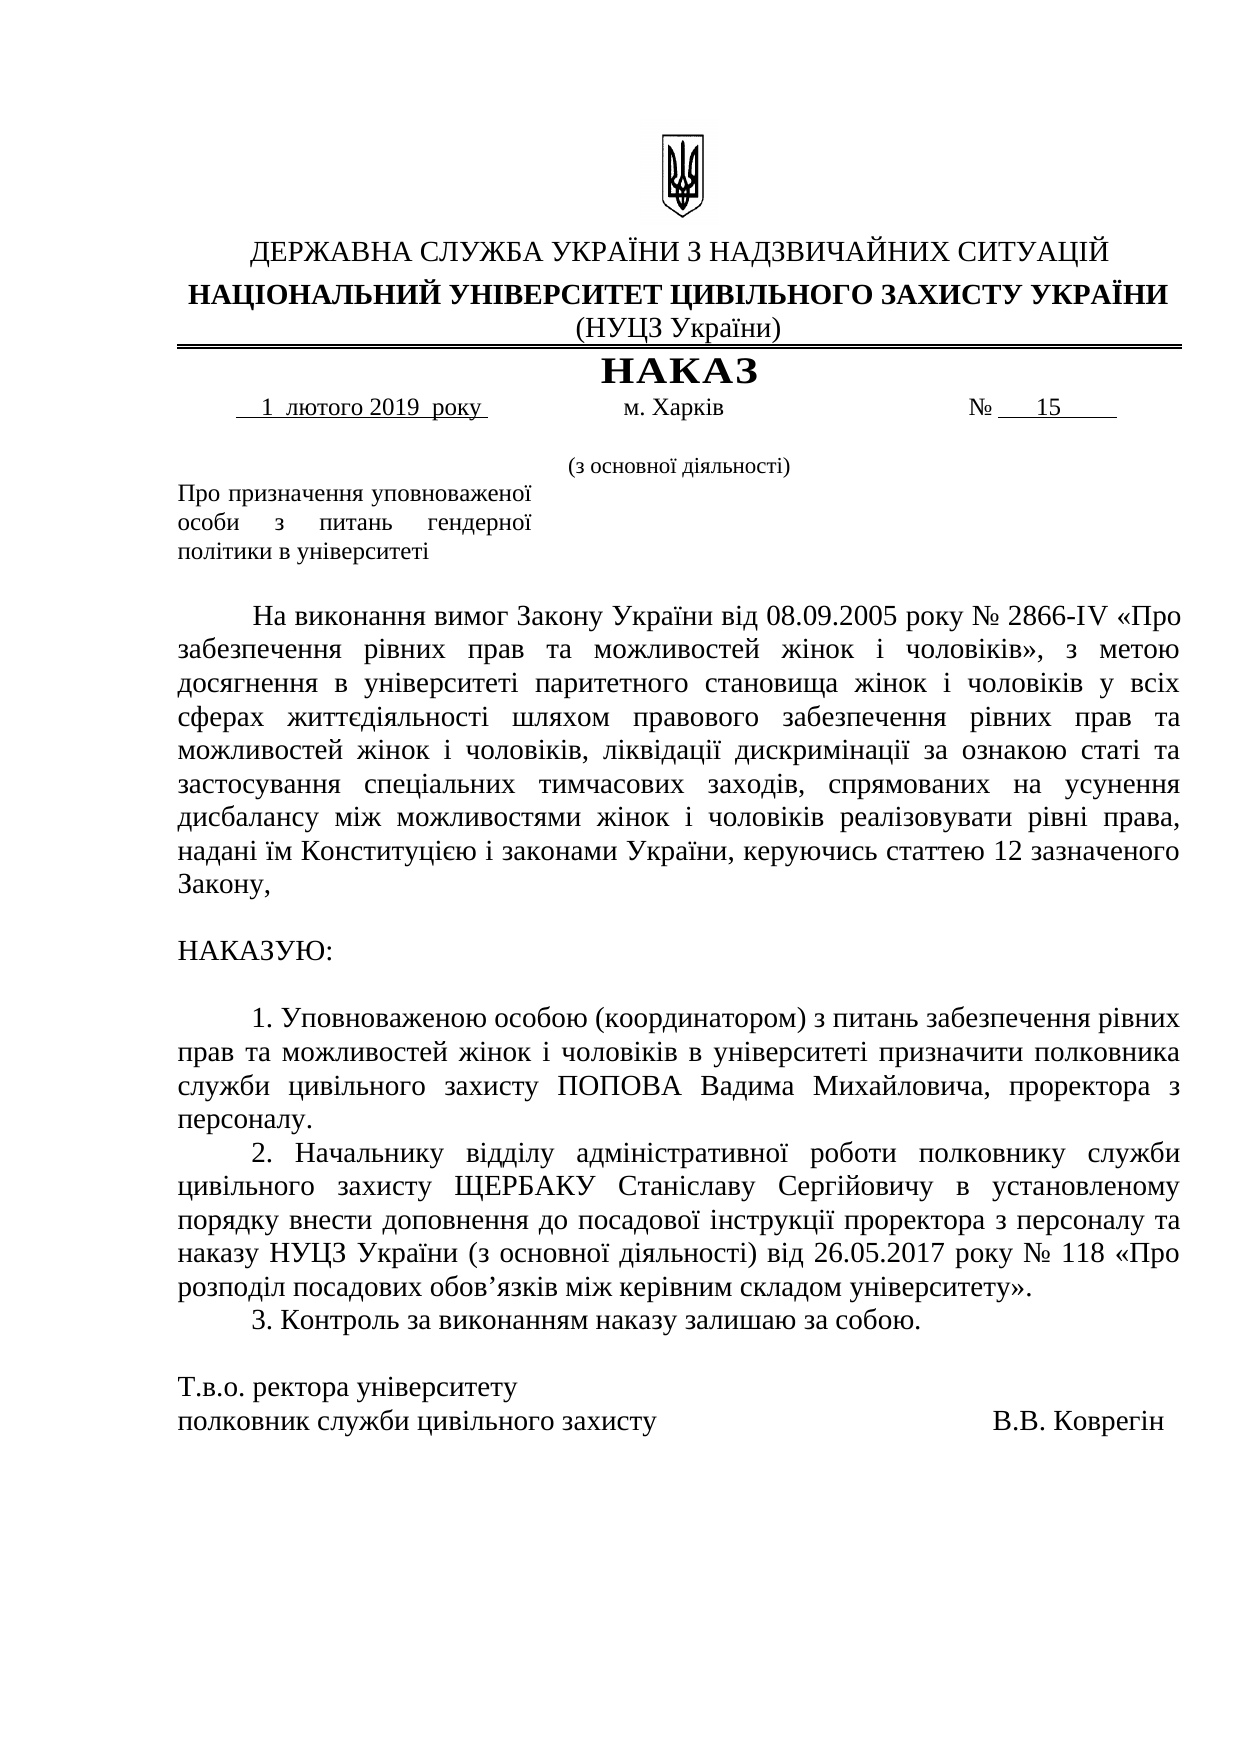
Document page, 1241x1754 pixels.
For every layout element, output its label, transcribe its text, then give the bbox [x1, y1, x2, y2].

text НАКАЗ [177, 349, 1181, 392]
text полковник служби цивільного захисту В.В. Коврегін [177, 1403, 1181, 1437]
text 3. Контроль за виконанням наказу залишаю за собою. [177, 1302, 1181, 1336]
text Т.в.о. ректора університету [177, 1369, 1181, 1403]
text 1. Уповноваженою особою (координатором) з питань забезпечення рівних прав та можливостей жінок і чоловіків в університеті призначити полковника служби цивільного захисту ПОПОВА Вадима Михайловича, проректора з персоналу. [177, 1001, 1181, 1135]
text Про призначення уповноваженої особи з питань гендерної політики в університеті [177, 478, 532, 564]
text На виконання вимог Закону України від 08.09.2005 року № 2866-ІV «Про забезпечення рівних прав та можливостей жінок і чоловіків», з метою досягнення в університеті паритетного становища жінок і чоловіків у всіх сферах життєдіяльності шляхом правового забезпечення рівних прав та можливостей жінок і чоловіків, ліквідації дискримінації за ознакою статі та застосування спеціальних тимчасових заходів, спрямованих на усунення дисбалансу між можливостями жінок і чоловіків реалізовувати рівні права, надані їм Конституцією і законами України, керуючись статтею 12 зазначеного Закону, [177, 598, 1181, 900]
table_header ДЕРЖАВНА СЛУЖБА УКРАЇНИ З НАДЗВИЧАЙНИХ СИТУАЦІЙ НАЦІОНАЛЬНИЙ УНІВЕРСИТЕТ ЦИВІЛЬНОГО ЗАХИСТУ УКРАЇНИ (НУЦЗ України) [177, 234, 1182, 344]
text 1 лютого 2019 року м. Харків № 15 . [177, 392, 1182, 421]
text 2. Начальнику відділу адміністративної роботи полковнику служби цивільного захисту ЩЕРБАКУ Станіславу Сергійовичу в установленому порядку внести доповнення до посадової інструкції проректора з персоналу та наказу НУЦЗ України (з основної діяльності) від 26.05.2017 року № 118 «Про розподіл посадових обов’язків між керівним складом університету». [177, 1135, 1181, 1302]
text НАКАЗУЮ: [177, 933, 1181, 967]
text (з основної діяльності) [177, 452, 1181, 478]
